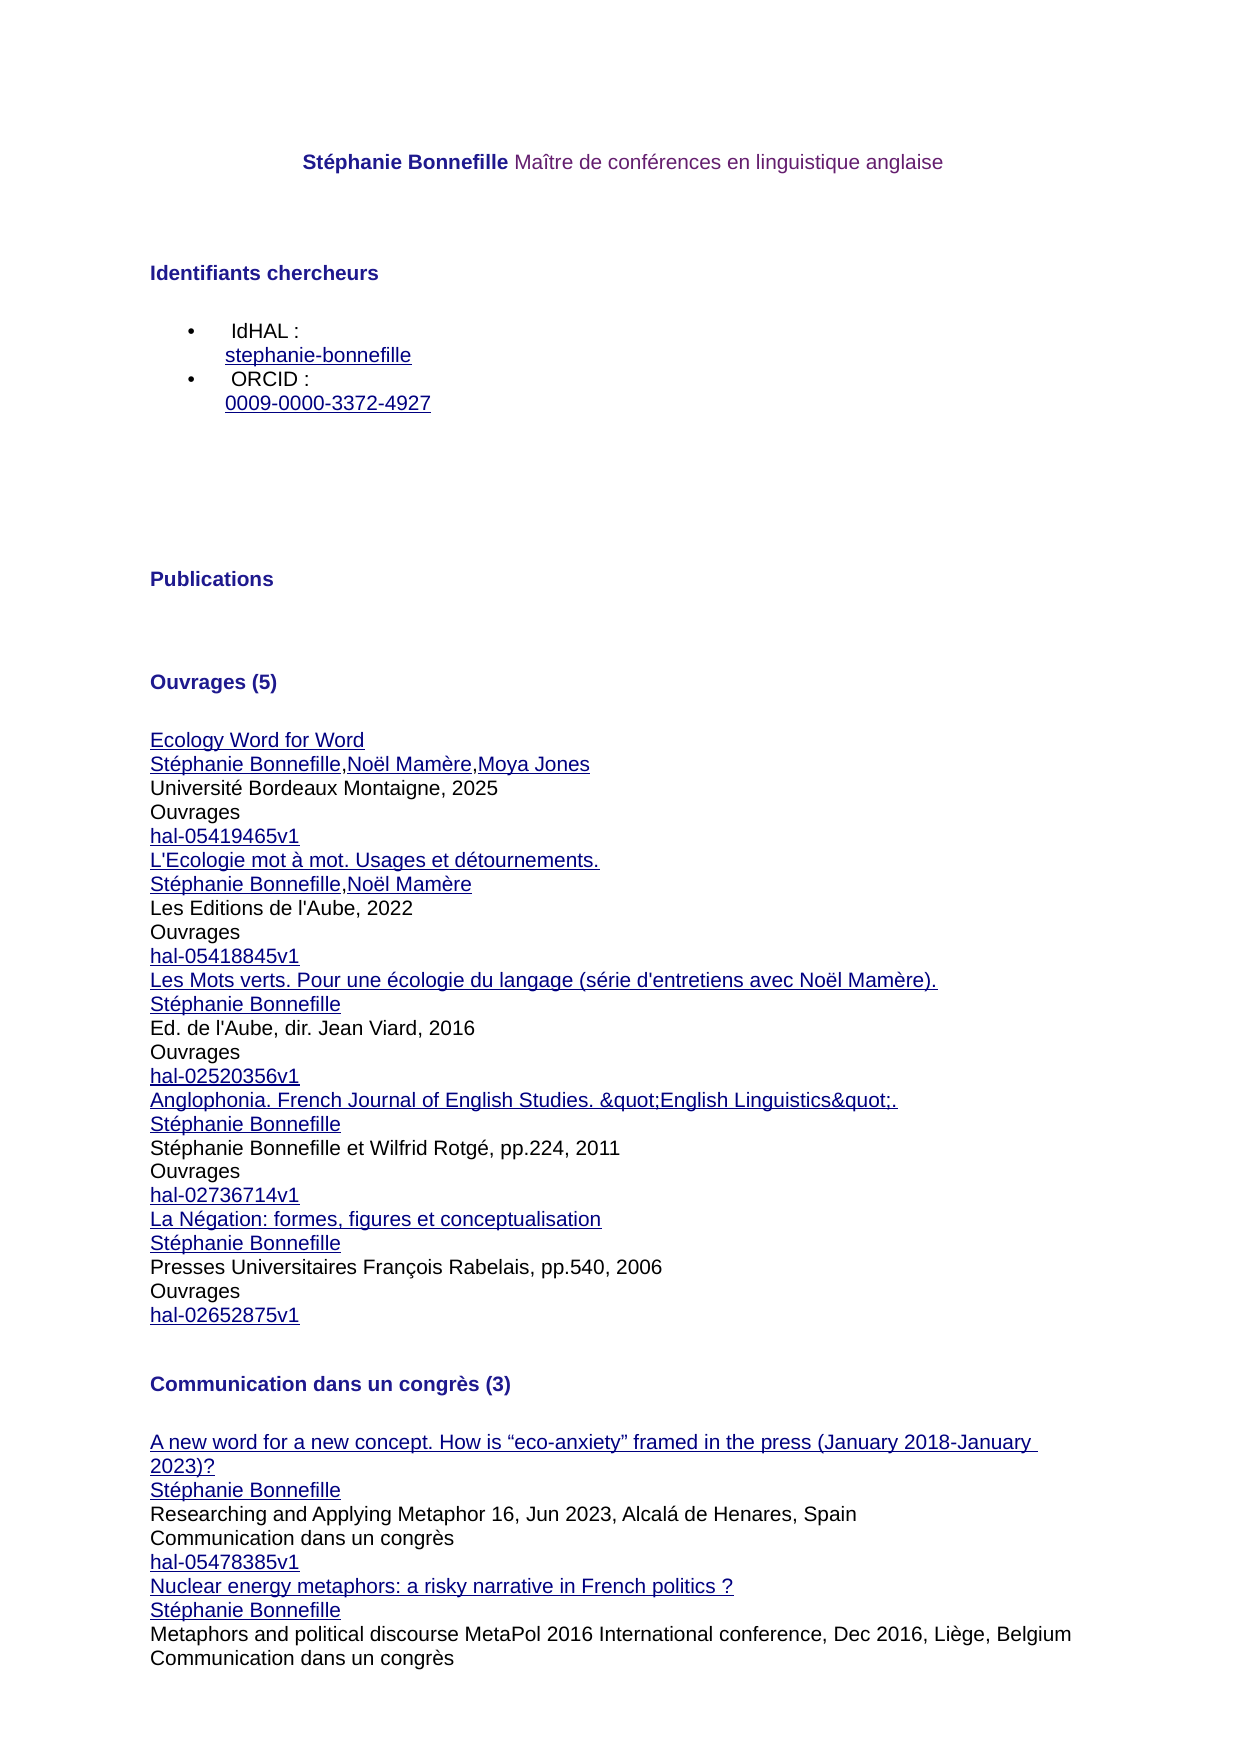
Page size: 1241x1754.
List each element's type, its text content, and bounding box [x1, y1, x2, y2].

table_cell Nuclear energy metaphors: a risky narrative in French politics ? Stéphanie Bonnefille Metaphors and political discourse MetaPol 2016 International conference, Dec 2016, Liège, Belgium Communication dans un congrès [150, 1574, 1090, 1670]
subtitle Communication dans un congrès (3) [150, 1372, 1090, 1396]
table_cell Les Mots verts. Pour une écologie du langage (série d'entretiens avec Noël Mamère). Stéphanie Bonnefille Ed. de l'Aube, dir. Jean Viard, 2016 Ouvrages hal-02520356v1 [150, 968, 1090, 1087]
table_header A new word for a new concept. How is “eco-anxiety” framed in the press (January 2018-January 2023)? Stéphanie Bonnefille Researching and Applying Metaphor 16, Jun 2023, Alcalá de Henares, Spain Communication dans un congrès hal-05478385v1 [150, 1430, 1090, 1574]
subtitle Stéphanie Bonnefille Maître de conférences en linguistique anglaise [150, 150, 1090, 174]
list stephanie-bonnefille [187, 343, 1090, 367]
list IdHAL : [187, 319, 1090, 343]
table_cell La Négation: formes, figures et conceptualisation Stéphanie Bonnefille Presses Universitaires François Rabelais, pp.540, 2006 Ouvrages hal-02652875v1 [150, 1207, 1090, 1327]
table_header Ecology Word for Word Stéphanie Bonnefille,Noël Mamère,Moya Jones Université Bordeaux Montaigne, 2025 Ouvrages hal-05419465v1 [150, 728, 1090, 848]
subtitle Ouvrages (5) [150, 670, 1090, 694]
list ORCID : [187, 367, 1090, 391]
list 0009-0000-3372-4927 [187, 391, 1090, 414]
table_cell L'Ecologie mot à mot. Usages et détournements. Stéphanie Bonnefille,Noël Mamère Les Editions de l'Aube, 2022 Ouvrages hal-05418845v1 [150, 848, 1090, 968]
subtitle Identifiants chercheurs [150, 260, 1090, 284]
subtitle Publications [150, 567, 1090, 591]
table_cell Anglophonia. French Journal of English Studies. &quot;English Linguistics&quot;. Stéphanie Bonnefille Stéphanie Bonnefille et Wilfrid Rotgé, pp.224, 2011 Ouvrages hal-02736714v1 [150, 1088, 1090, 1207]
